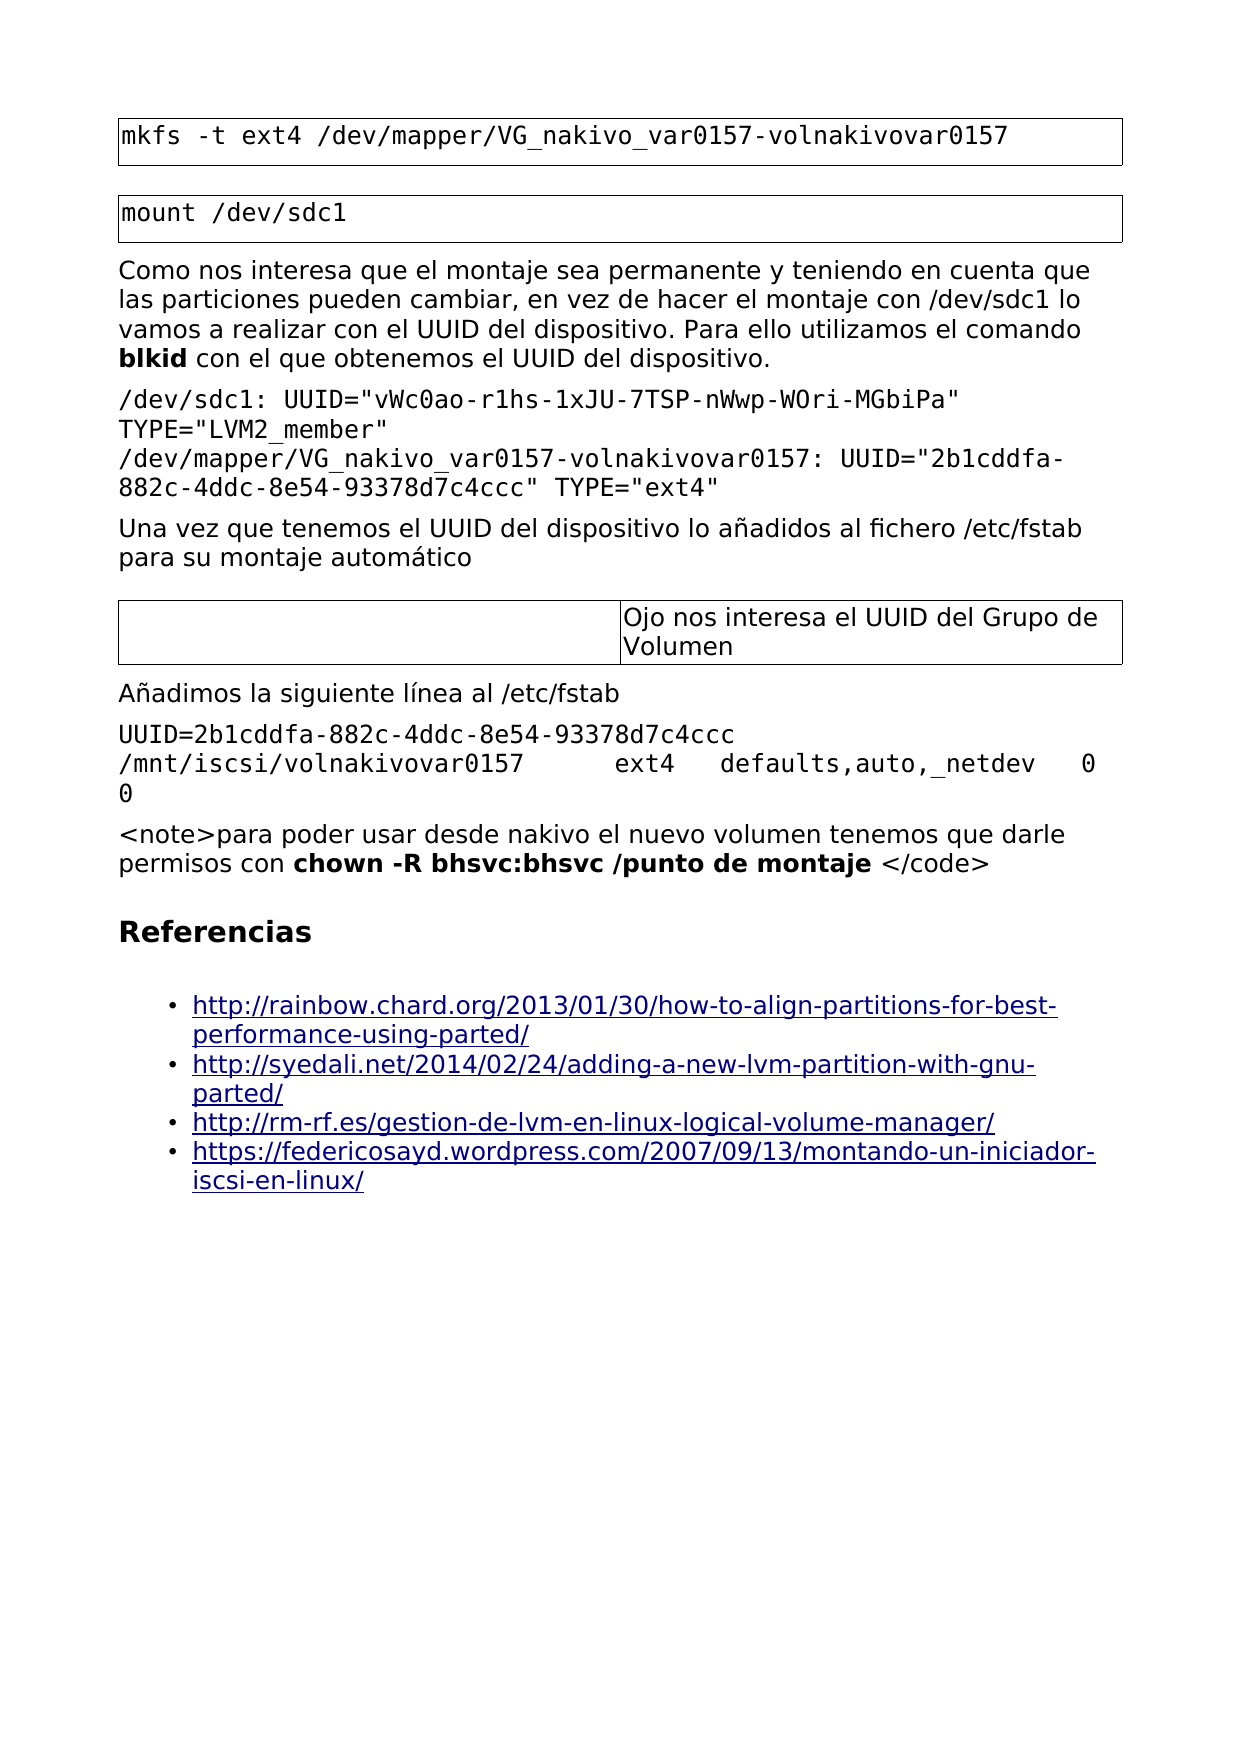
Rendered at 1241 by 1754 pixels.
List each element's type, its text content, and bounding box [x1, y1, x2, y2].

text <note>para poder usar desde nakivo el nuevo volumen tenemos que darle permisos con chown -R bhsvc:bhsvc /punto de montaje </code> [118, 820, 1122, 878]
table_header Ojo nos interesa el UUID del Grupo de Volumen [621, 601, 1122, 664]
list http://rainbow.chard.org/2013/01/30/how-to-align-partitions-for-best-performance-using-parted/ [177, 992, 1122, 1050]
text Como nos interesa que el montaje sea permanente y teniendo en cuenta que las particiones pueden cambiar, en vez de hacer el montaje con /dev/sdc1 lo vamos a realizar con el UUID del dispositivo. Para ello utilizamos el comando blkid con el que obtenemos el UUID del dispositivo. [118, 256, 1122, 373]
text UUID=2b1cddfa-882c-4ddc-8e54-93378d7c4ccc /mnt/iscsi/volnakivovar0157 ext4 defaults,auto,_netdev 0 0 [118, 721, 1122, 808]
list https://federicosayd.wordpress.com/2007/09/13/montando-un-iniciador-iscsi-en-linux/ [177, 1137, 1122, 1196]
table_header mkfs -t ext4 /dev/mapper/VG_nakivo_var0157-volnakivovar0157 [119, 119, 1122, 165]
text /dev/sdc1: UUID="vWc0ao-r1hs-1xJU-7TSP-nWwp-WOri-MGbiPa" TYPE="LVM2_member" /dev/mapper/VG_nakivo_var0157-volnakivovar0157: UUID="2b1cddfa-882c-4ddc-8e54-93378d7c4ccc" TYPE="ext4" [118, 386, 1122, 502]
text Una vez que tenemos el UUID del dispositivo lo añadidos al fichero /etc/fstab para su montaje automático [118, 514, 1122, 572]
table_header [119, 601, 620, 664]
subtitle Referencias [118, 916, 1122, 949]
text Añadimos la siguiente línea al /etc/fstab [118, 679, 1122, 708]
list http://rm-rf.es/gestion-de-lvm-en-linux-logical-volume-manager/ [177, 1108, 1122, 1137]
table_header mount /dev/sdc1 [119, 196, 1122, 242]
list http://syedali.net/2014/02/24/adding-a-new-lvm-partition-with-gnu-parted/ [177, 1050, 1122, 1108]
